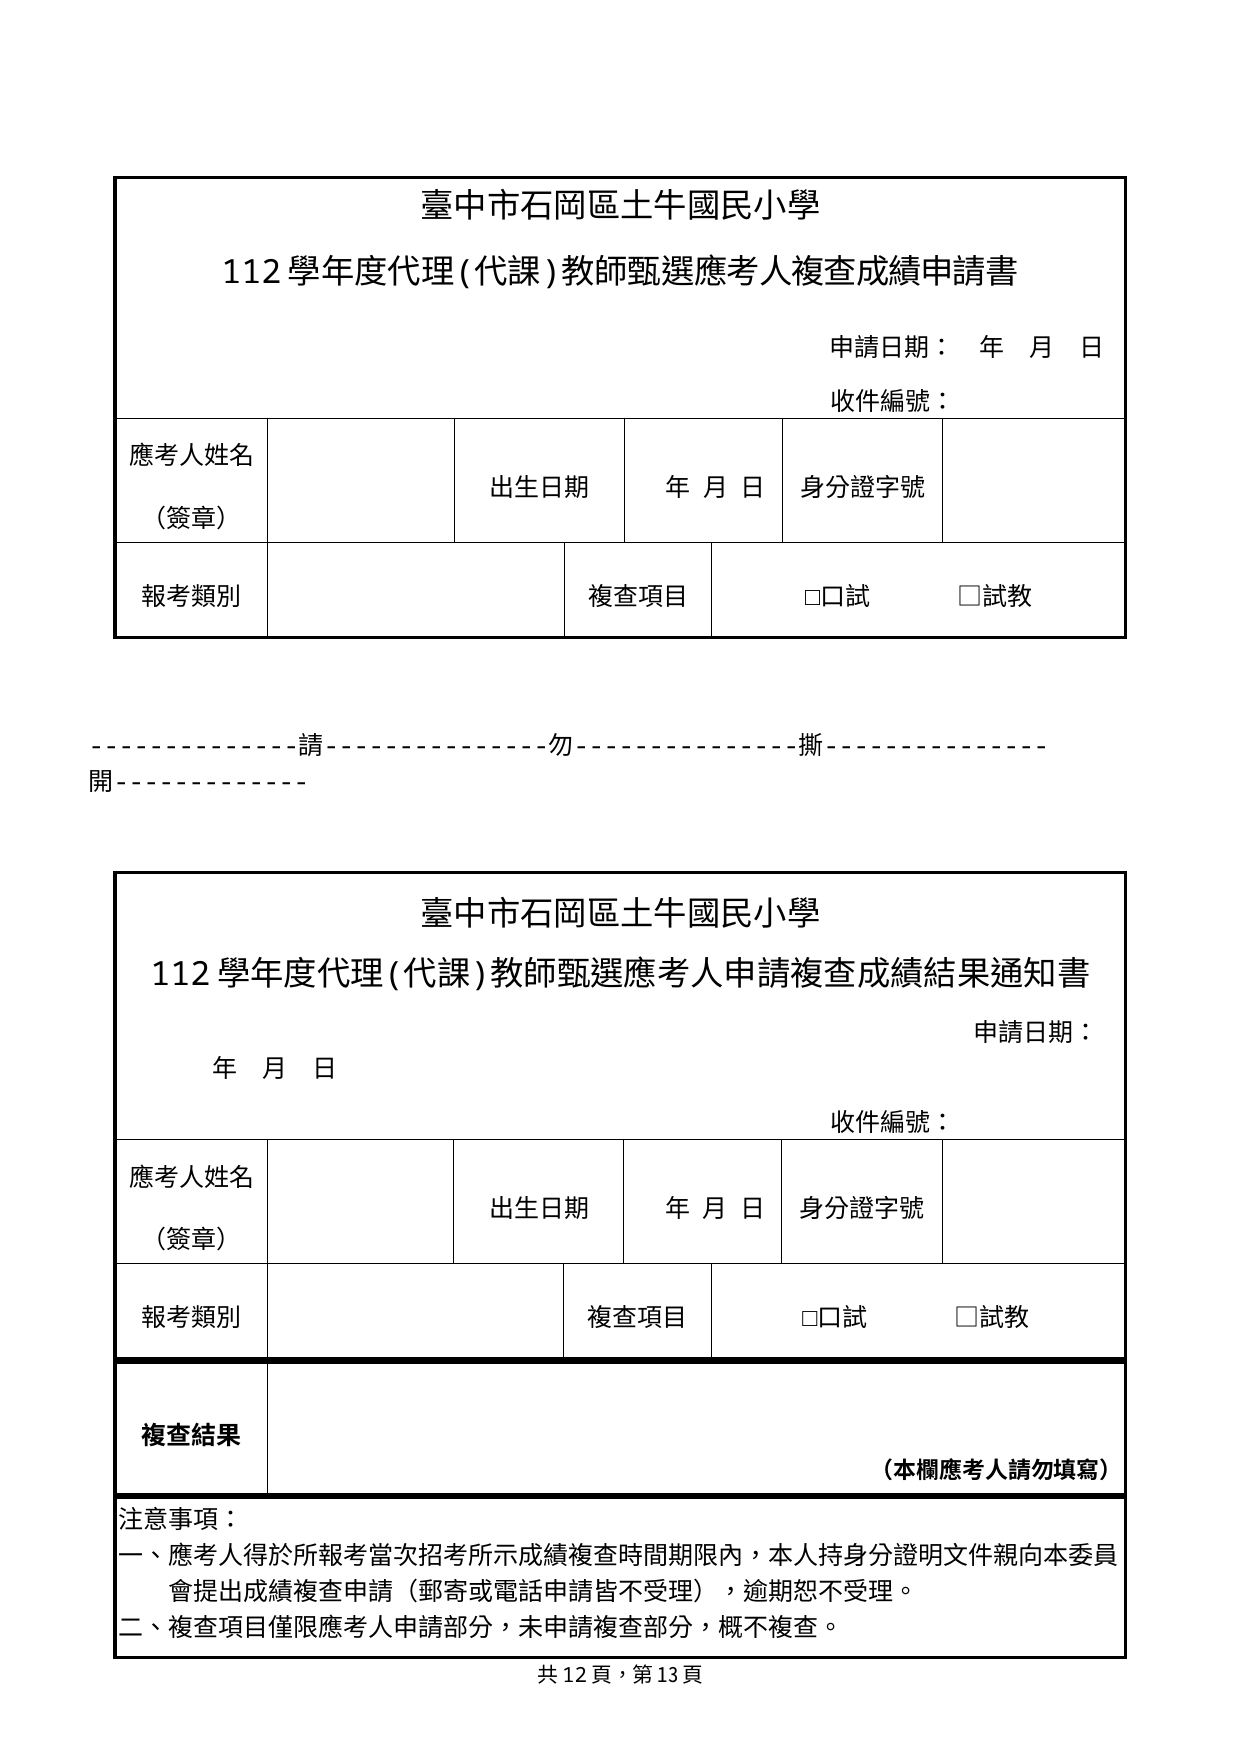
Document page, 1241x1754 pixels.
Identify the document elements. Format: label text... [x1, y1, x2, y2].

table_cell 報考類別 [117, 1264, 267, 1357]
table_cell （本欄應考人請勿填寫） [268, 1364, 1124, 1493]
table_cell 注意事項： 一、應考人得於所報考當次招考所示成績複查時間期限內，本人持身分證明文件親向本委員會提出成績複查申請（郵寄或電話申請皆不受理），逾期恕不受理。 二、複查項目僅限應考人申請部分，未申請複查部分，概不複查。 [117, 1499, 1124, 1656]
table_cell 年 月 日 [624, 1140, 781, 1263]
table_cell 應考人姓名 （簽章） [117, 419, 267, 542]
text --------------請---------------勿---------------撕---------------開------------- [89, 725, 1152, 798]
table_header 臺中市石岡區土牛國民小學 112學年度代理(代課)教師甄選應考人複查成績申請書 申請日期： 年 月 日 收件編號： [117, 179, 1124, 417]
table_cell 複查項目 [564, 1264, 711, 1357]
table_cell □口試 □試教 [712, 543, 1124, 636]
table_cell 報考類別 [117, 543, 267, 636]
table_cell 應考人姓名 （簽章） [117, 1140, 267, 1263]
table_cell 出生日期 [455, 419, 624, 542]
table_cell 複查項目 [565, 543, 711, 636]
table_cell [943, 419, 1124, 542]
table_cell 身分證字號 [782, 1140, 942, 1263]
table_cell [943, 1140, 1124, 1263]
table_cell □口試 □試教 [712, 1264, 1124, 1357]
table_cell [268, 419, 454, 542]
table_cell 出生日期 [454, 1140, 623, 1263]
table_cell 年 月 日 [625, 419, 782, 542]
table_cell [268, 1140, 453, 1263]
table_cell 身分證字號 [783, 419, 942, 542]
table_cell 複查結果 [117, 1364, 267, 1493]
table_cell [268, 1264, 563, 1357]
table_header 臺中市石岡區土牛國民小學 112學年度代理(代課)教師甄選應考人申請複查成績結果通知書 申請日期： 年 月 日 收件編號： [117, 874, 1124, 1139]
table_cell [268, 543, 564, 636]
